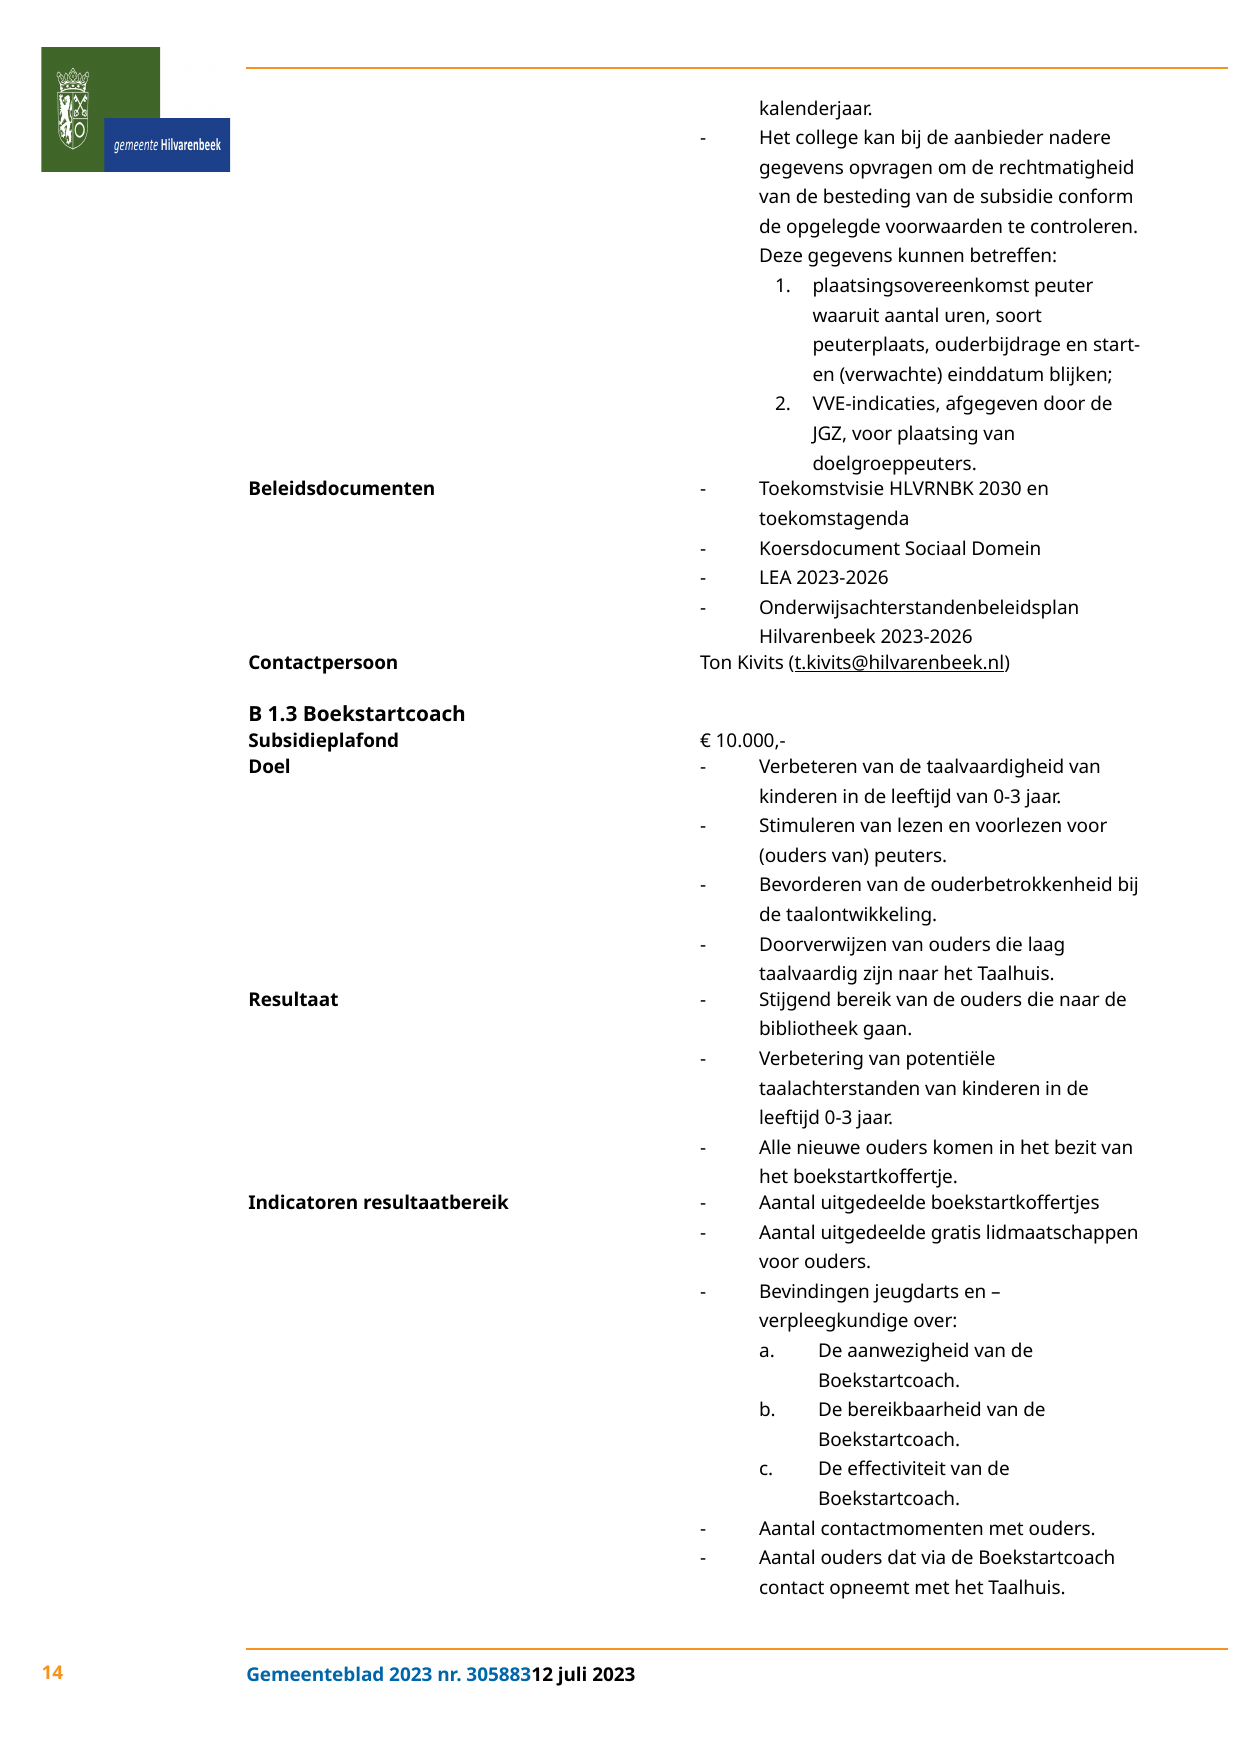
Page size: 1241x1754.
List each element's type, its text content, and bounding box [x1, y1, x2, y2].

table_cell Doel [248, 753, 700, 986]
table_cell Toekomstvisie HLVRNBK 2030 en toekomstagenda Koersdocument Sociaal Domein LEA 2023-2026 Onderwijsachterstandenbeleidsplan Hilvarenbeek 2023-2026 [700, 476, 1152, 649]
table_cell Indicatoren resultaatbereik [248, 1189, 700, 1599]
table_cell kalenderjaar. Het college kan bij de aanbieder nadere gegevens opvragen om de rechtmatigheid van de besteding van de subsidie conform de opgelegde voorwaarden te controleren. Deze gegevens kunnen betreffen: plaatsingsovereenkomst peuter waaruit aantal uren, soort peuterplaats, ouderbijdrage en start- en (verwachte) einddatum blijken; VVE-indicaties, afgegeven door de JGZ, voor plaatsing van doelgroeppeuters. [700, 95, 1152, 476]
table_cell Verbeteren van de taalvaardigheid van kinderen in de leeftijd van 0-3 jaar. Stimuleren van lezen en voorlezen voor (ouders van) peuters. Bevorderen van de ouderbetrokkenheid bij de taalontwikkeling. Doorverwijzen van ouders die laag taalvaardig zijn naar het Taalhuis. [700, 753, 1152, 986]
table_cell Stijgend bereik van de ouders die naar de bibliotheek gaan. Verbetering van potentiële taalachterstanden van kinderen in de leeftijd 0-3 jaar. Alle nieuwe ouders komen in het bezit van het boekstartkoffertje. [700, 986, 1152, 1189]
table_cell Ton Kivits (t.kivits@hilvarenbeek.nl) [700, 649, 1152, 675]
table_cell [248, 95, 700, 476]
table_cell Contactpersoon [248, 649, 700, 675]
picture [41, 47, 231, 172]
table_header € 10.000,- [700, 728, 1152, 753]
table_header Subsidieplafond [248, 728, 700, 753]
table_cell Resultaat [248, 986, 700, 1189]
table_cell Beleidsdocumenten [248, 476, 700, 649]
text B 1.3 Boekstartcoach [248, 699, 1152, 727]
table_cell Aantal uitgedeelde boekstartkoffertjes Aantal uitgedeelde gratis lidmaatschappen voor ouders. Bevindingen jeugdarts en – verpleegkundige over: De aanwezigheid van de Boekstartcoach. De bereikbaarheid van de Boekstartcoach. De effectiviteit van de Boekstartcoach. Aantal contactmomenten met ouders. Aantal ouders dat via de Boekstartcoach contact opneemt met het Taalhuis. [700, 1189, 1152, 1599]
